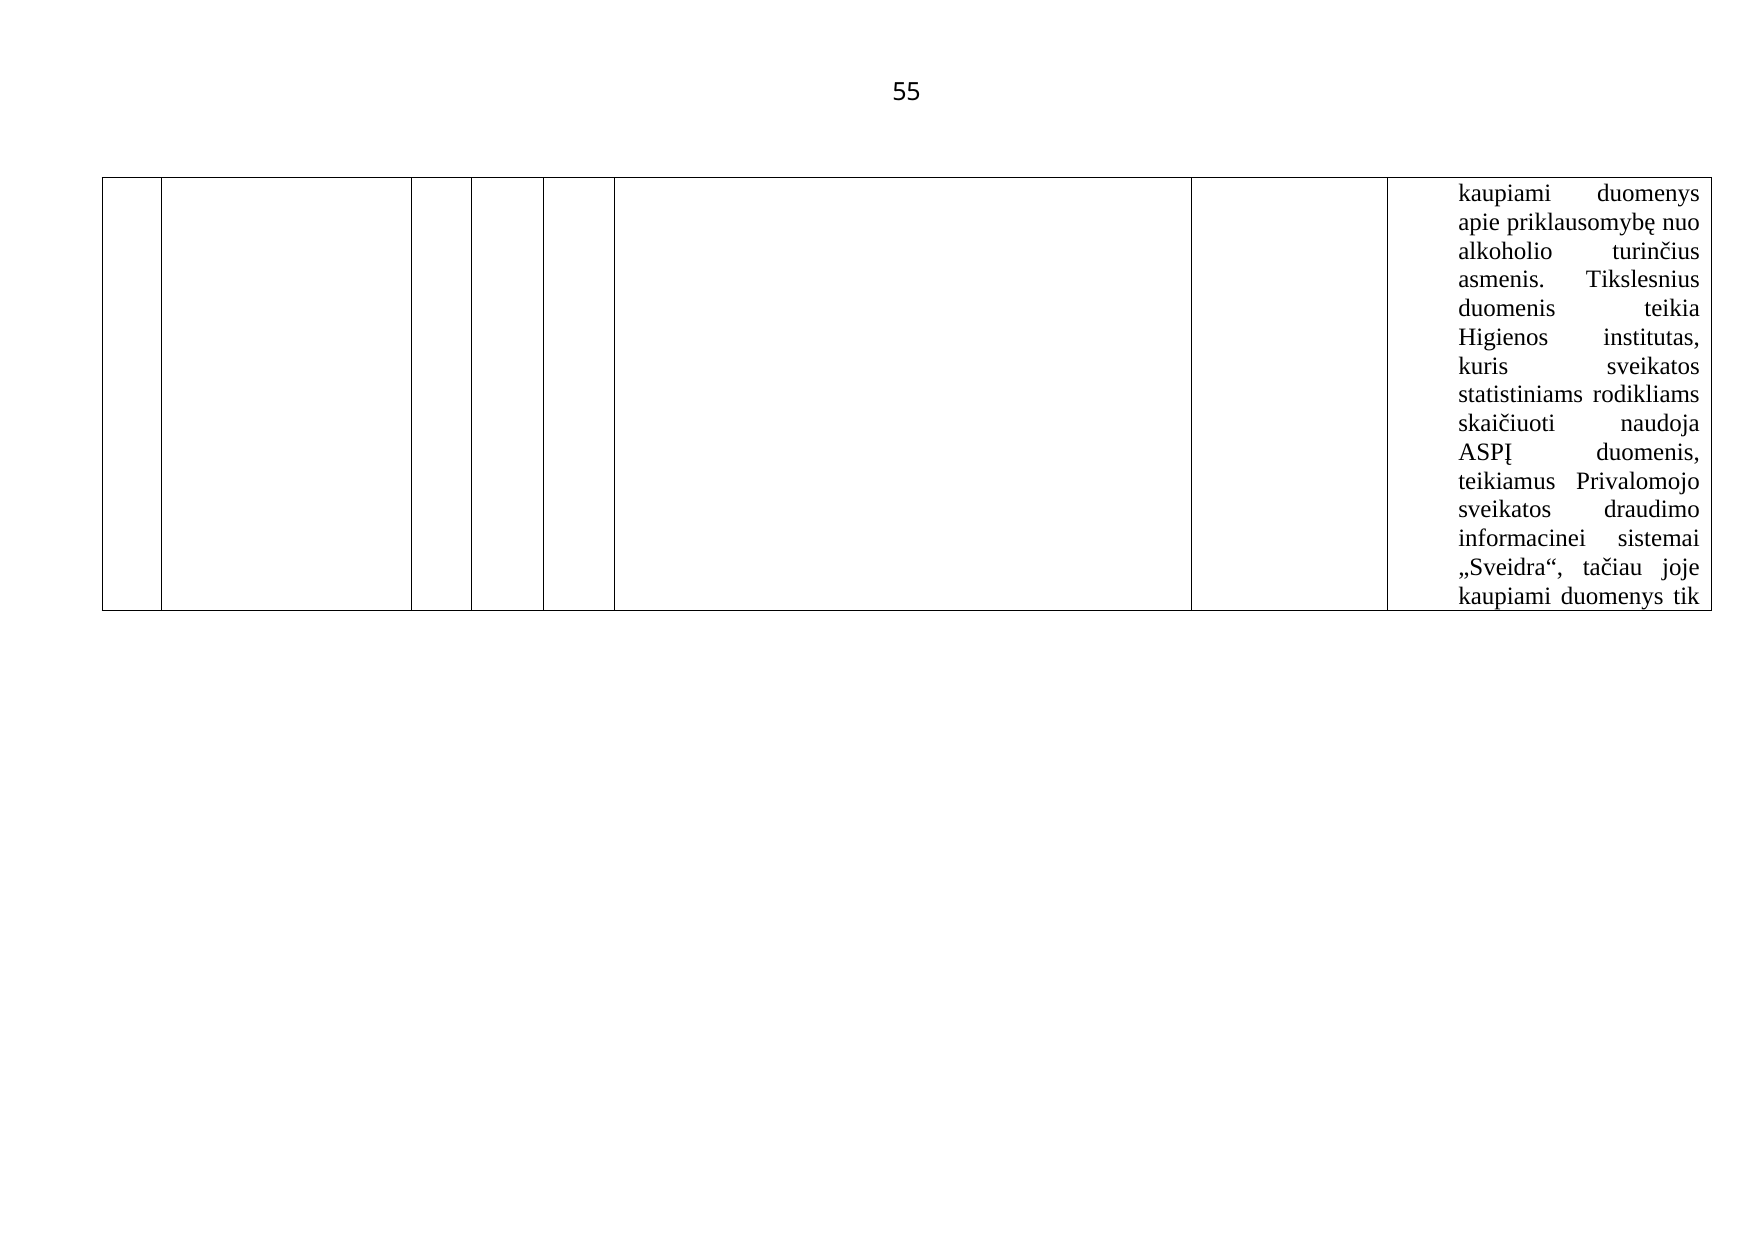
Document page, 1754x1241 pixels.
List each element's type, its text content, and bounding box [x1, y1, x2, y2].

table_cell [615, 178, 1191, 609]
table_cell [1192, 178, 1387, 609]
table_cell [162, 178, 411, 609]
table_cell [472, 178, 543, 609]
table_cell [412, 178, 471, 609]
table_cell kaupiami duomenys apie priklausomybę nuo alkoholio turinčius asmenis. Tikslesnius duomenis teikia Higienos institutas, kuris sveikatos statistiniams rodikliams skaičiuoti naudoja ASPĮ duomenis, teikiamus Privalomojo sveikatos draudimo informacinei sistemai „Sveidra“, tačiau joje kaupiami duomenys tik [1388, 178, 1711, 609]
table_cell [544, 178, 614, 609]
table_cell [103, 178, 161, 609]
